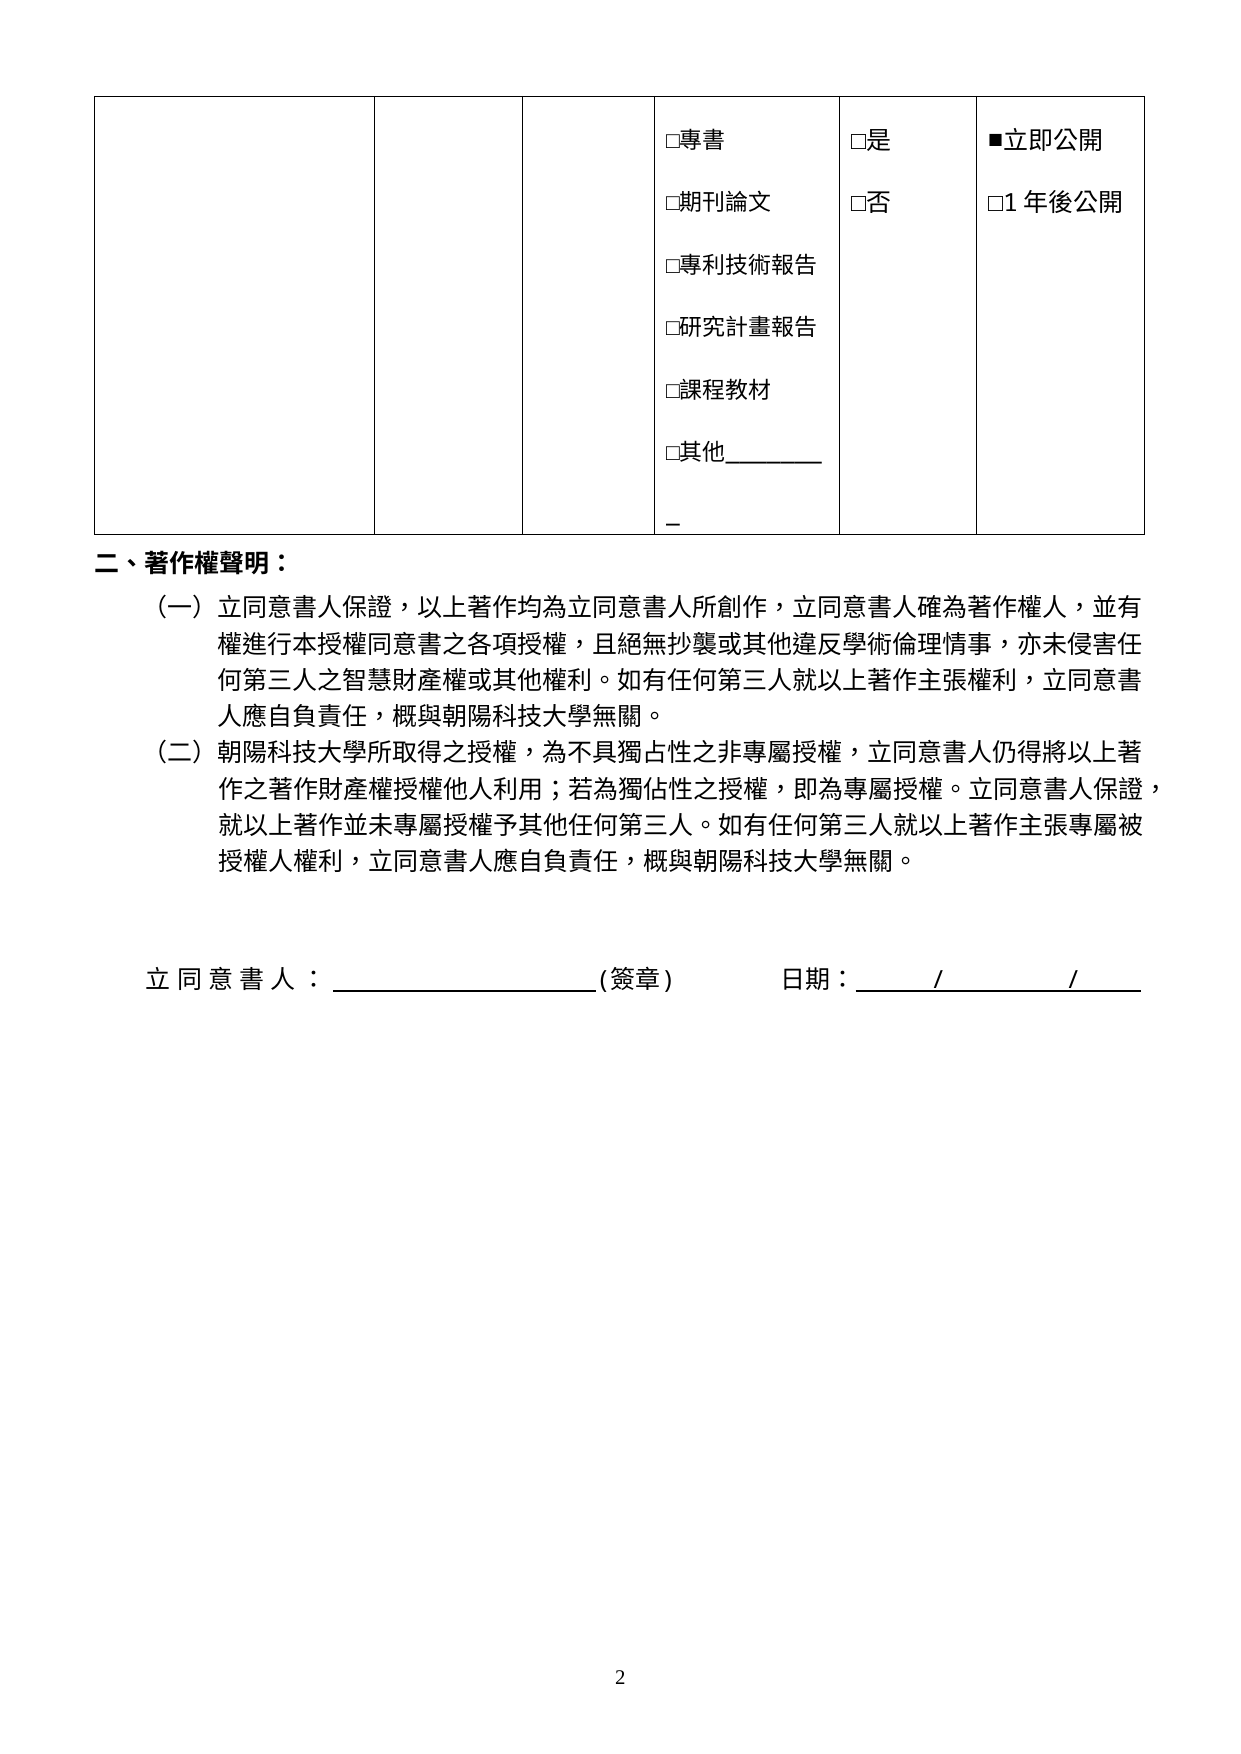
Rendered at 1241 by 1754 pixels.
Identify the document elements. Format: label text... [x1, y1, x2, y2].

text 立同意書人： (簽章) 日期： / / [144, 959, 1144, 995]
table_cell □專書 □期刊論文 □專利技術報告 □研究計畫報告 □課程教材 □其他________ [655, 97, 839, 534]
text 二、著作權聲明： [94, 543, 1144, 580]
text （二）朝陽科技大學所取得之授權，為不具獨占性之非專屬授權，立同意書人仍得將以上著作之著作財產權授權他人利用；若為獨佔性之授權，即為專屬授權。立同意書人保證，就以上著作並未專屬授權予其他任何第三人。如有任何第三人就以上著作主張專屬被授權人權利，立同意書人應自負責任，概與朝陽科技大學無關。 [142, 733, 1144, 878]
table_cell [95, 97, 374, 534]
text （一）立同意書人保證，以上著作均為立同意書人所創作，立同意書人確為著作權人，並有權進行本授權同意書之各項授權，且絕無抄襲或其他違反學術倫理情事，亦未侵害任何第三人之智慧財產權或其他權利。如有任何第三人就以上著作主張權利，立同意書人應自負責任，概與朝陽科技大學無關。 [143, 588, 1144, 733]
table_cell [523, 97, 654, 534]
table_cell [375, 97, 522, 534]
table_cell □是 □否 [840, 97, 976, 534]
table_cell ■立即公開 □1年後公開 [977, 97, 1144, 534]
